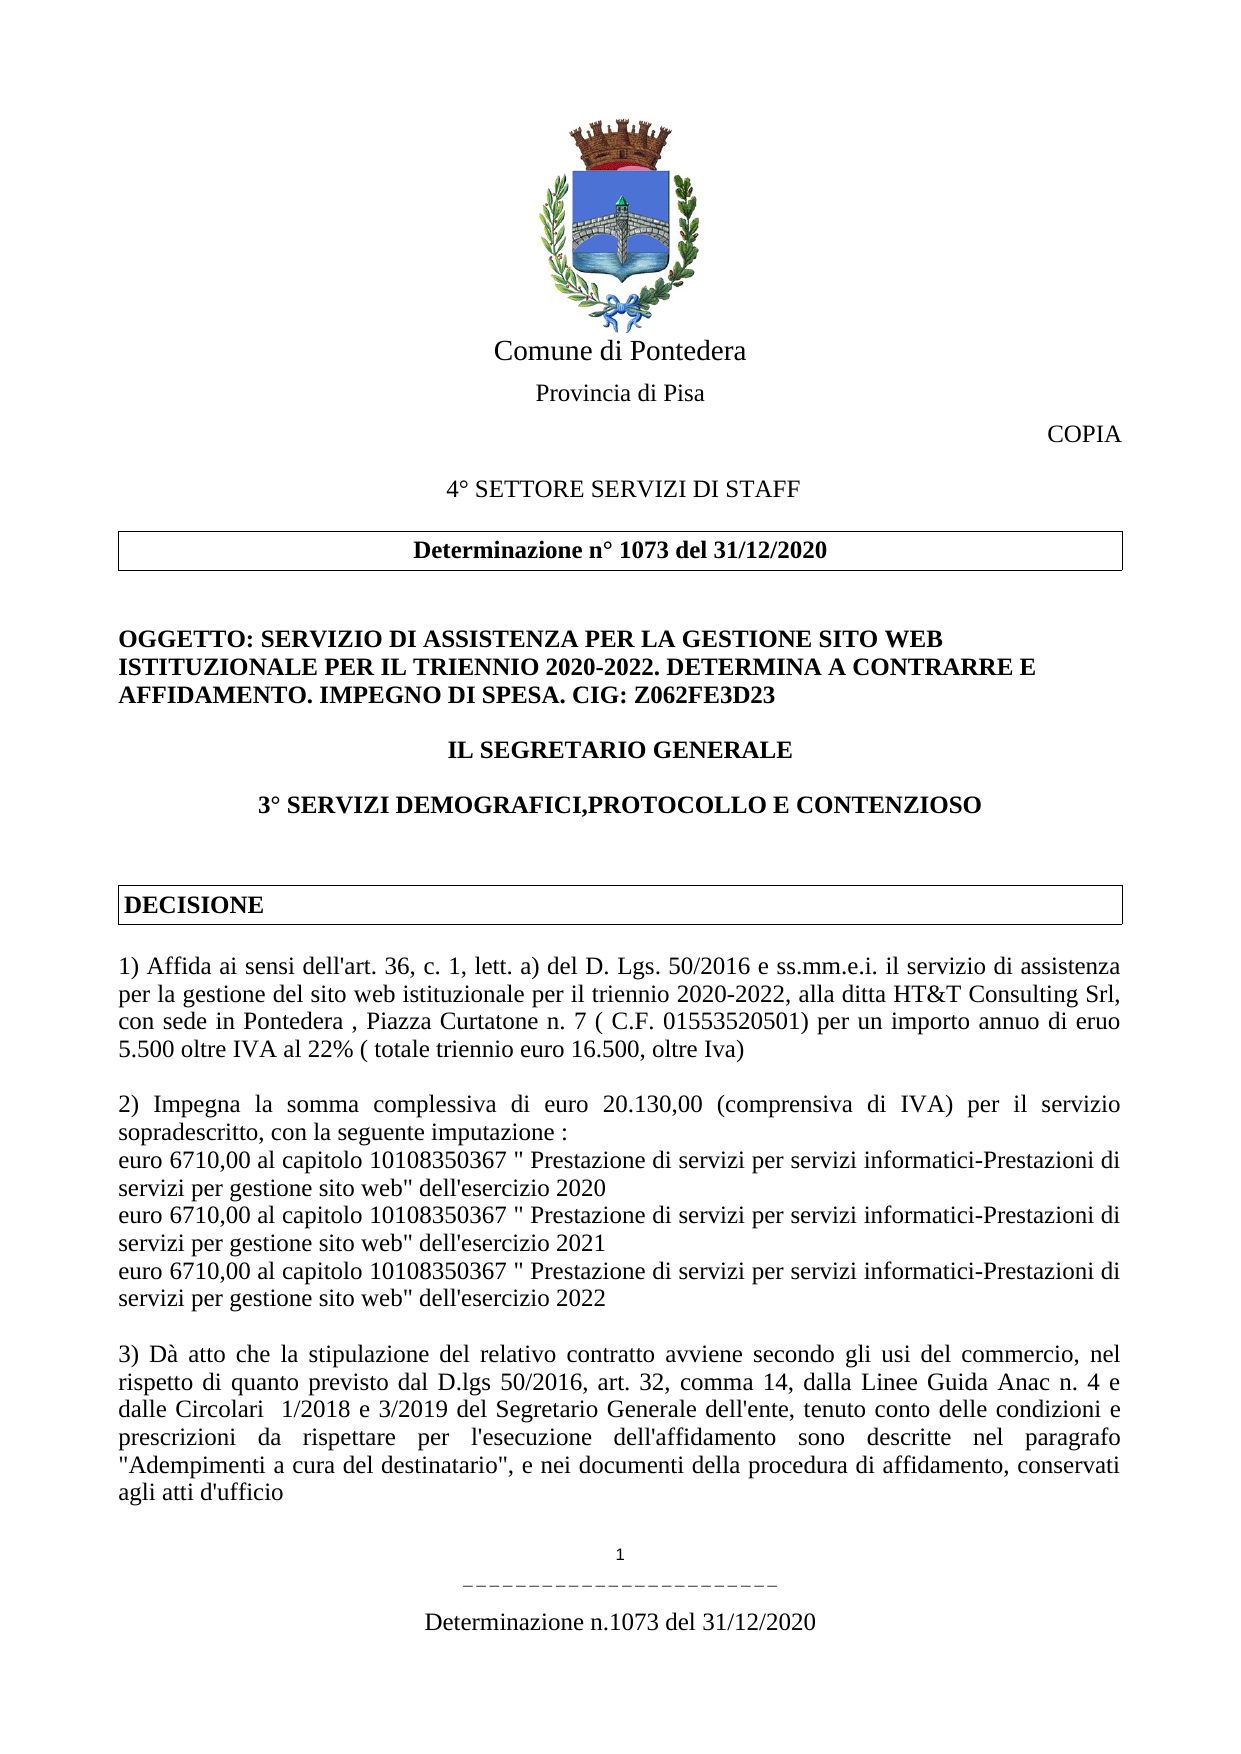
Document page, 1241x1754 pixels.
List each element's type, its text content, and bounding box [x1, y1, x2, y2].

picture [536, 118, 704, 335]
table_header Determinazione n° 1073 del 31/12/2020 [119, 532, 1122, 570]
text IL SEGRETARIO GENERALE [118, 736, 1122, 764]
text euro 6710,00 al capitolo 10108350367 " Prestazione di servizi per servizi informatici-Prestazioni di servizi per gestione sito web" dell'esercizio 2022 [118, 1257, 1122, 1312]
text euro 6710,00 al capitolo 10108350367 " Prestazione di servizi per servizi informatici-Prestazioni di servizi per gestione sito web" dell'esercizio 2020 [118, 1146, 1122, 1201]
text 3) Dà atto che la stipulazione del relativo contratto avviene secondo gli usi del commercio, nel rispetto di quanto previsto dal D.lgs 50/2016, art. 32, comma 14, dalla Linee Guida Anac n. 4 e dalle Circolari 1/2018 e 3/2019 del Segretario Generale dell'ente, tenuto conto delle condizioni e prescrizioni da rispettare per l'esecuzione dell'affidamento sono descritte nel paragrafo "Adempimenti a cura del destinatario", e nei documenti della procedura di affidamento, conservati agli atti d'ufficio [118, 1340, 1122, 1506]
text 3° SERVIZI DEMOGRAFICI,PROTOCOLLO E CONTENZIOSO [118, 792, 1122, 819]
text 1) Affida ai sensi dell'art. 36, c. 1, lett. a) del D. Lgs. 50/2016 e ss.mm.e.i. il servizio di assistenza per la gestione del sito web istituzionale per il triennio 2020-2022, alla ditta HT&T Consulting Srl, con sede in Pontedera , Piazza Curtatone n. 7 ( C.F. 01553520501) per un importo annuo di eruo 5.500 oltre IVA al 22% ( totale triennio euro 16.500, oltre Iva) [118, 952, 1122, 1063]
text COPIA [118, 420, 1122, 447]
text 2) Impegna la somma complessiva di euro 20.130,00 (comprensiva di IVA) per il servizio sopradescritto, con la seguente imputazione : [118, 1091, 1122, 1146]
table_header DECISIONE [119, 886, 1122, 924]
text Provincia di Pisa [118, 379, 1122, 407]
text OGGETTO: SERVIZIO DI ASSISTENZA PER LA GESTIONE SITO WEB ISTITUZIONALE PER IL TRIENNIO 2020-2022. DETERMINA A CONTRARRE E AFFIDAMENTO. IMPEGNO DI SPESA. CIG: Z062FE3D23 [118, 625, 1122, 708]
text Comune di Pontedera [118, 118, 1122, 367]
text 4° SETTORE SERVIZI DI STAFF [118, 475, 1122, 503]
text euro 6710,00 al capitolo 10108350367 " Prestazione di servizi per servizi informatici-Prestazioni di servizi per gestione sito web" dell'esercizio 2021 [118, 1201, 1122, 1257]
